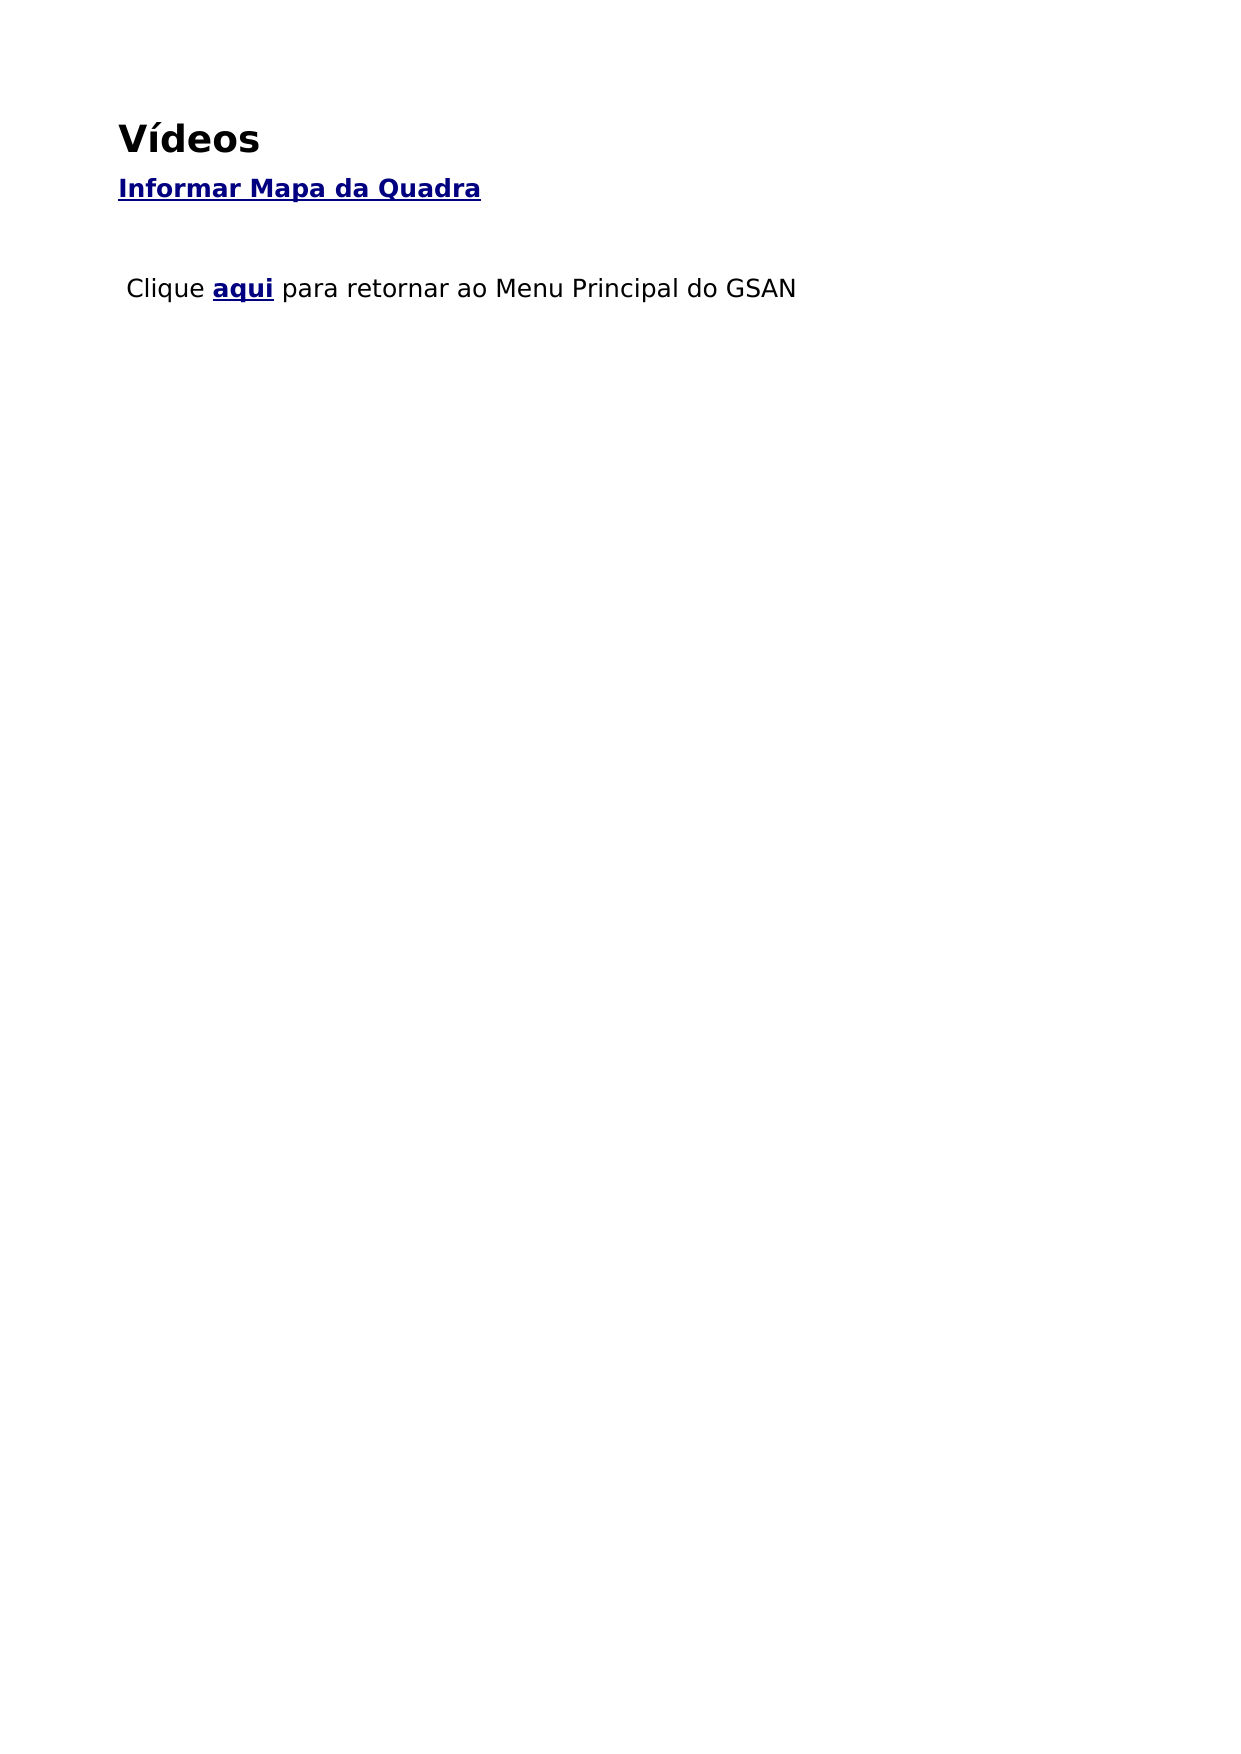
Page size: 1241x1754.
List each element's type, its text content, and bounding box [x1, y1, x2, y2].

text Informar Mapa da Quadra [118, 174, 1122, 203]
subtitle Vídeos [118, 118, 1122, 162]
text Clique aqui para retornar ao Menu Principal do GSAN [118, 216, 1122, 303]
